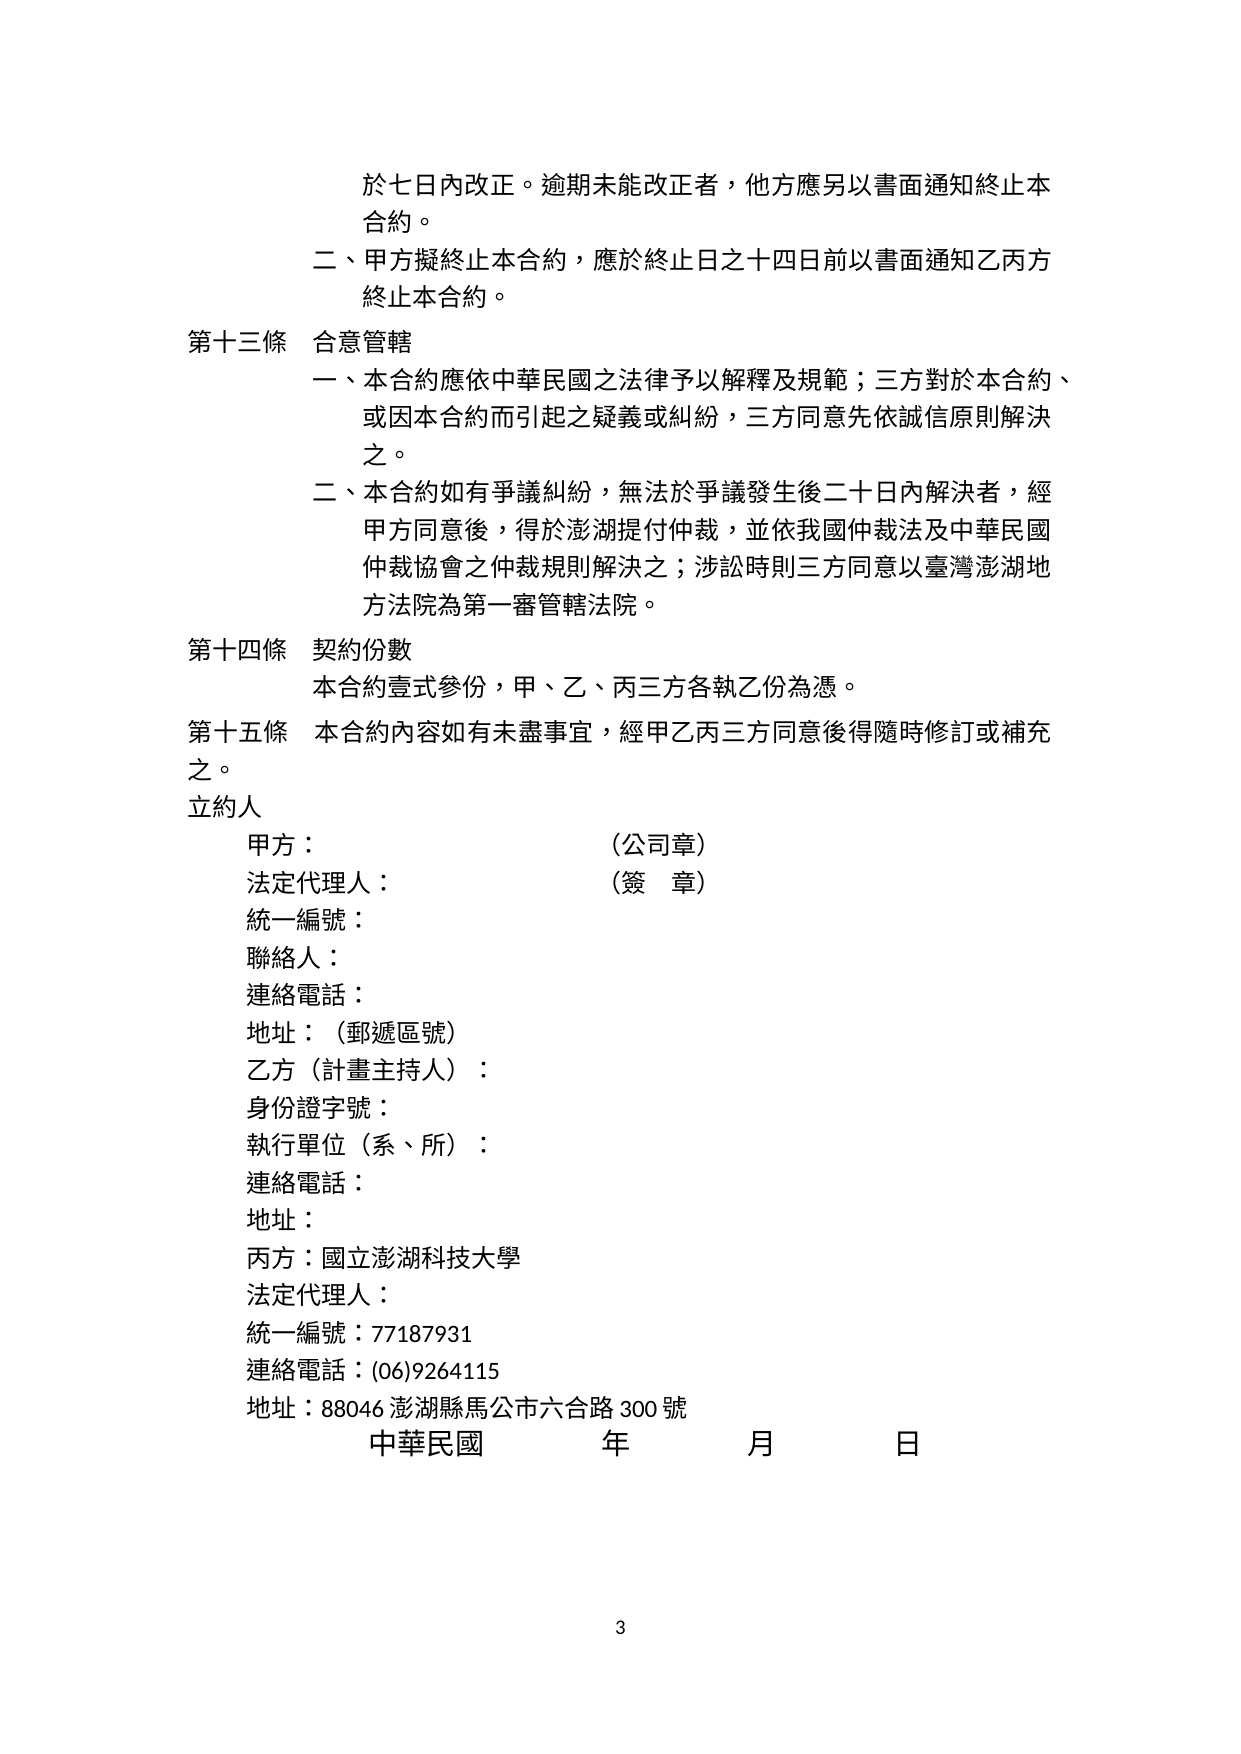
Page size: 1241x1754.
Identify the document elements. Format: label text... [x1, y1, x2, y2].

text 甲方： （公司章） [246, 824, 1044, 862]
text 地址：88046澎湖縣馬公市六合路300號 [246, 1387, 1044, 1424]
text 二、甲方擬終止本合約，應於終止日之十四日前以書面通知乙丙方終止本合約。 [312, 239, 1053, 314]
text 地址：（郵遞區號） [246, 1012, 1044, 1049]
text 統一編號：77187931 [246, 1312, 1044, 1349]
text 本合約壹式參份，甲、乙、丙三方各執乙份為憑。 [312, 667, 1053, 704]
text 法定代理人： （簽 章） [246, 862, 1044, 899]
text 法定代理人： [246, 1274, 1044, 1312]
text 連絡電話： [246, 1162, 1044, 1199]
text 第十四條 契約份數 [187, 629, 1053, 667]
text 連絡電話：(06)9264115 [246, 1349, 1044, 1387]
text 地址： [246, 1199, 1044, 1237]
text 中華民國 年 月 日 [246, 1424, 1044, 1462]
text 執行單位（系、所）： [246, 1124, 1044, 1162]
text 第十三條 合意管轄 [187, 322, 1053, 359]
text 身份證字號： [246, 1087, 1044, 1124]
text 二、本合約如有爭議糾紛，無法於爭議發生後二十日內解決者，經甲方同意後，得於澎湖提付仲裁，並依我國仲裁法及中華民國仲裁協會之仲裁規則解決之；涉訟時則三方同意以臺灣澎湖地方法院為第一審管轄法院。 [312, 472, 1053, 622]
text 乙方（計畫主持人）： [246, 1049, 1044, 1087]
text 於七日內改正。逾期未能改正者，他方應另以書面通知終止本合約。 [312, 164, 1053, 239]
text 聯絡人： [246, 937, 1044, 974]
text 一、本合約應依中華民國之法律予以解釋及規範；三方對於本合約、或因本合約而引起之疑義或糾紛，三方同意先依誠信原則解決之。 [312, 359, 1053, 472]
text 統一編號： [246, 899, 1044, 937]
text 丙方：國立澎湖科技大學 [246, 1237, 1044, 1274]
text 第十五條 本合約內容如有未盡事宜，經甲乙丙三方同意後得隨時修訂或補充之。 [187, 712, 1053, 787]
text 連絡電話： [246, 974, 1044, 1012]
text 立約人 [187, 787, 1053, 824]
